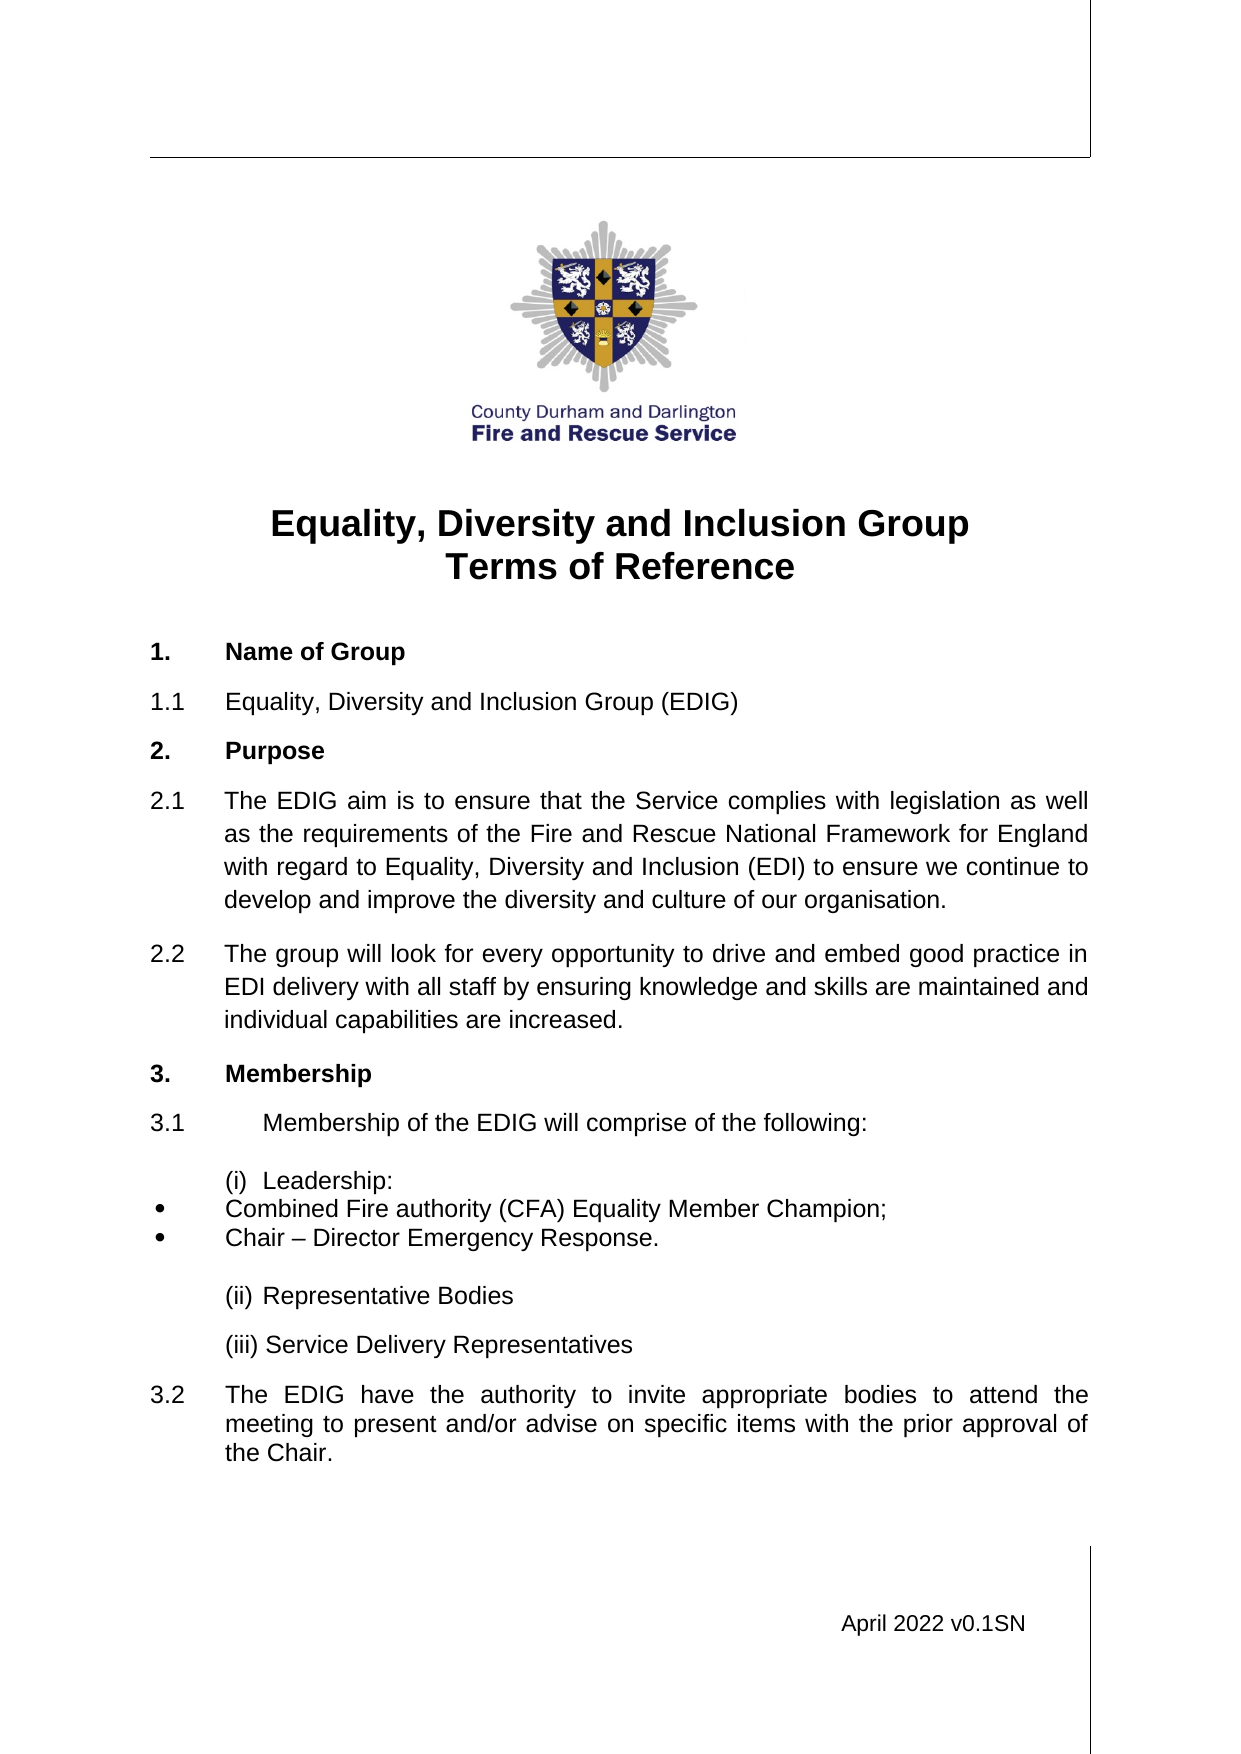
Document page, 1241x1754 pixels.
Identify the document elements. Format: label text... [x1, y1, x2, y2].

list Combined Fire authority (CFA) Equality Member Champion; [150, 1194, 1090, 1223]
list Chair – Director Emergency Response. [150, 1223, 1090, 1252]
text Terms of Reference [150, 544, 1090, 587]
text 2. Purpose [150, 736, 1090, 765]
text 2.1 The EDIG aim is to ensure that the Service complies with legislation as well as the requirements of the Fire and Rescue National Framework for England with regard to Equality, Diversity and Inclusion (EDI) to ensure we continue to develop and improve the diversity and culture of our organisation. [150, 786, 1090, 914]
list Membership of the EDIG will comprise of the following: [150, 1108, 1090, 1137]
text (iii) Service Delivery Representatives [225, 1331, 1090, 1359]
text Equality, Diversity and Inclusion Group [150, 501, 1090, 544]
list Representative Bodies [225, 1281, 1090, 1310]
text 2.2 The group will look for every opportunity to drive and embed good practice in EDI delivery with all staff by ensuring knowledge and skills are maintained and individual capabilities are increased. [150, 939, 1090, 1033]
text 3. Membership [150, 1059, 1090, 1087]
text 1.1 Equality, Diversity and Inclusion Group (EDIG) [150, 687, 1090, 715]
text 3.2 The EDIG have the authority to invite appropriate bodies to attend the meeting to present and/or advise on specific items with the prior approval of the Chair. [150, 1380, 1090, 1466]
list Leadership: [225, 1166, 1090, 1194]
text 1. Name of Group [150, 637, 1090, 666]
